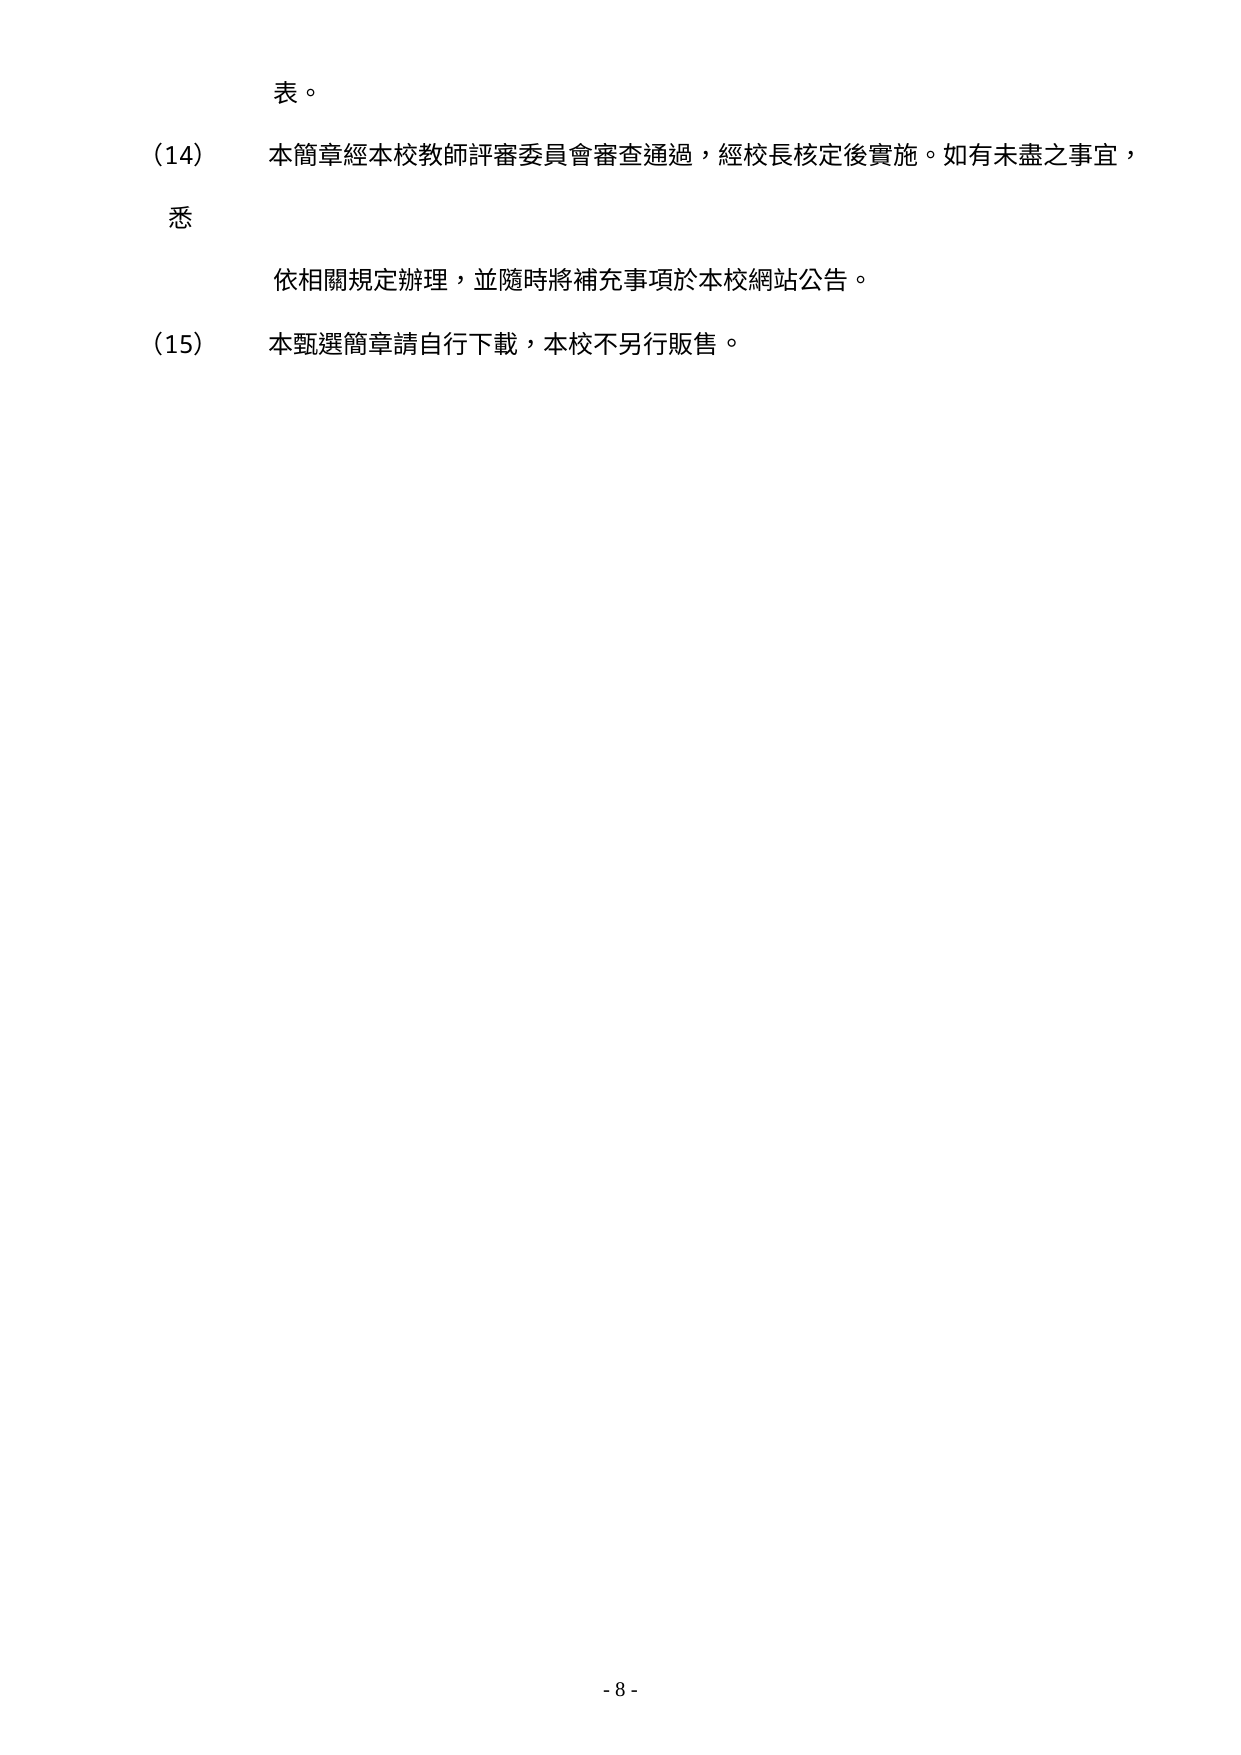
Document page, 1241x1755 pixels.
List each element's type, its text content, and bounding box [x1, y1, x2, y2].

text 依相關規定辦理，並隨時將補充事項於本校網站公告。 [168, 237, 1152, 300]
list 本簡章經本校教師評審委員會審查通過，經校長核定後實施。如有未盡之事宜，悉 [139, 112, 1152, 237]
list 本甄選簡章請自行下載，本校不另行販售。 [139, 300, 1152, 362]
text 表。 [168, 50, 1152, 112]
